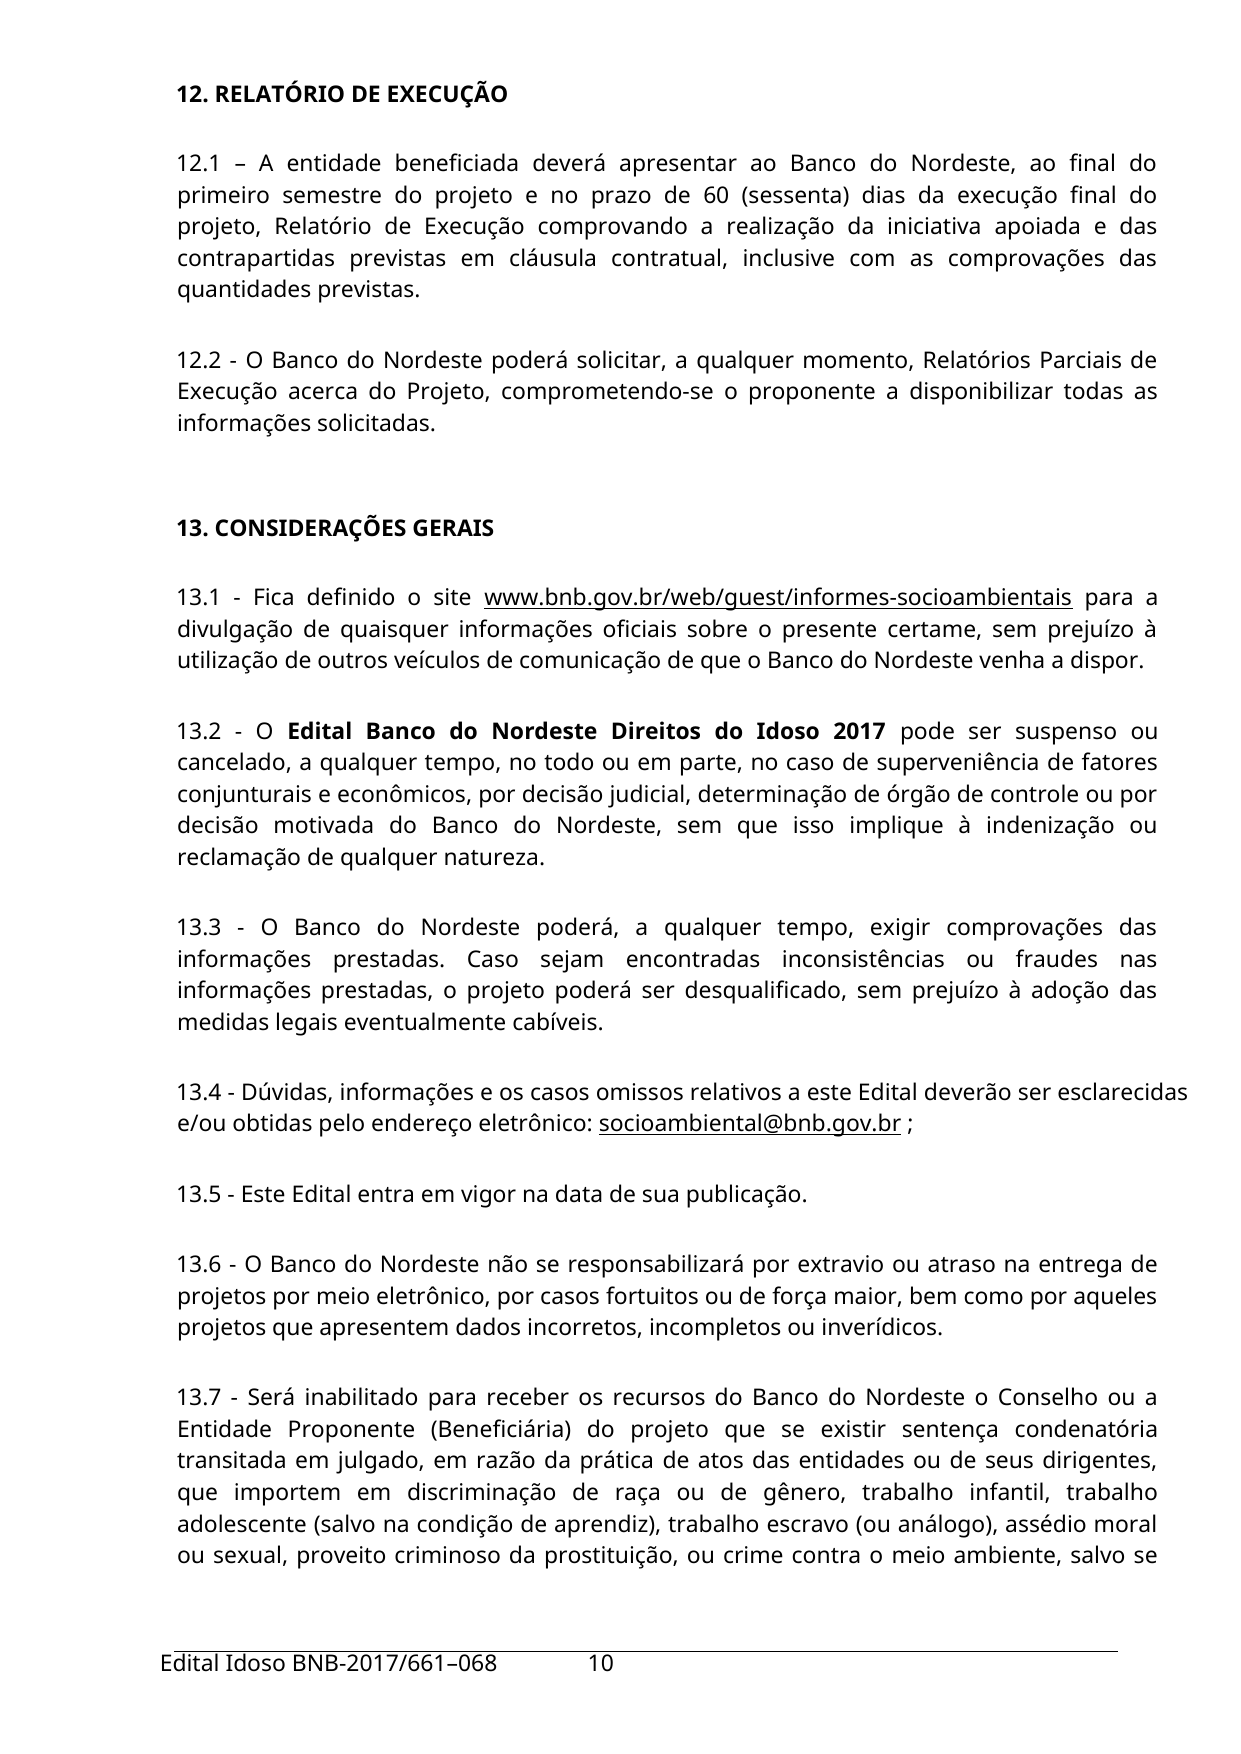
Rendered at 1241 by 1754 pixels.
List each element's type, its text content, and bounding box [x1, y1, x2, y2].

text 12.1 – A entidade beneficiada deverá apresentar ao Banco do Nordeste, ao final do primeiro semestre do projeto e no prazo de 60 (sessenta) dias da execução final do projeto, Relatório de Execução comprovando a realização da iniciativa apoiada e das contrapartidas previstas em cláusula contratual, inclusive com as comprovações das quantidades previstas. [176, 147, 1158, 305]
text 13.6 - O Banco do Nordeste não se responsabilizará por extravio ou atraso na entrega de projetos por meio eletrônico, por casos fortuitos ou de força maior, bem como por aqueles projetos que apresentem dados incorretos, incompletos ou inverídicos. [176, 1248, 1159, 1342]
text 13.7 - Será inabilitado para receber os recursos do Banco do Nordeste o Conselho ou a Entidade Proponente (Beneficiária) do projeto que se existir sentença condenatória transitada em julgado, em razão da prática de atos das entidades ou de seus dirigentes, que importem em discriminação de raça ou de gênero, trabalho infantil, trabalho adolescente (salvo na condição de aprendiz), trabalho escravo (ou análogo), assédio moral ou sexual, proveito criminoso da prostituição, ou crime contra o meio ambiente, salvo se [176, 1381, 1159, 1570]
text 13.2 - O Edital Banco do Nordeste Direitos do Idoso 2017 pode ser suspenso ou cancelado, a qualquer tempo, no todo ou em parte, no caso de superveniência de fatores conjunturais e econômicos, por decisão judicial, determinação de órgão de controle ou por decisão motivada do Banco do Nordeste, sem que isso implique à indenização ou reclamação de qualquer natureza. [176, 715, 1159, 872]
text 12.2 - O Banco do Nordeste poderá solicitar, a qualquer momento, Relatórios Parciais de Execução acerca do Projeto, comprometendo-se o proponente a disponibilizar todas as informações solicitadas. [176, 344, 1158, 438]
subtitle 13. CONSIDERAÇÕES GERAIS [176, 512, 1190, 543]
text 13.3 - O Banco do Nordeste poderá, a qualquer tempo, exigir comprovações das informações prestadas. Caso sejam encontradas inconsistências ou fraudes nas informações prestadas, o projeto poderá ser desqualificado, sem prejuízo à adoção das medidas legais eventualmente cabíveis. [176, 911, 1158, 1037]
text 13.1 - Fica definido o site www.bnb.gov.br/web/guest/informes-socioambientais para a divulgação de quaisquer informações oficiais sobre o presente certame, sem prejuízo à utilização de outros veículos de comunicação de que o Banco do Nordeste venha a dispor. [176, 581, 1159, 676]
text 13.4 - Dúvidas, informações e os casos omissos relativos a este Edital deverão ser esclarecidas e/ou obtidas pelo endereço eletrônico: socioambiental@bnb.gov.br ; [176, 1076, 1190, 1139]
subtitle 12. RELATÓRIO DE EXECUÇÃO [176, 78, 1190, 109]
text 13.5 - Este Edital entra em vigor na data de sua publicação. [176, 1178, 1190, 1209]
